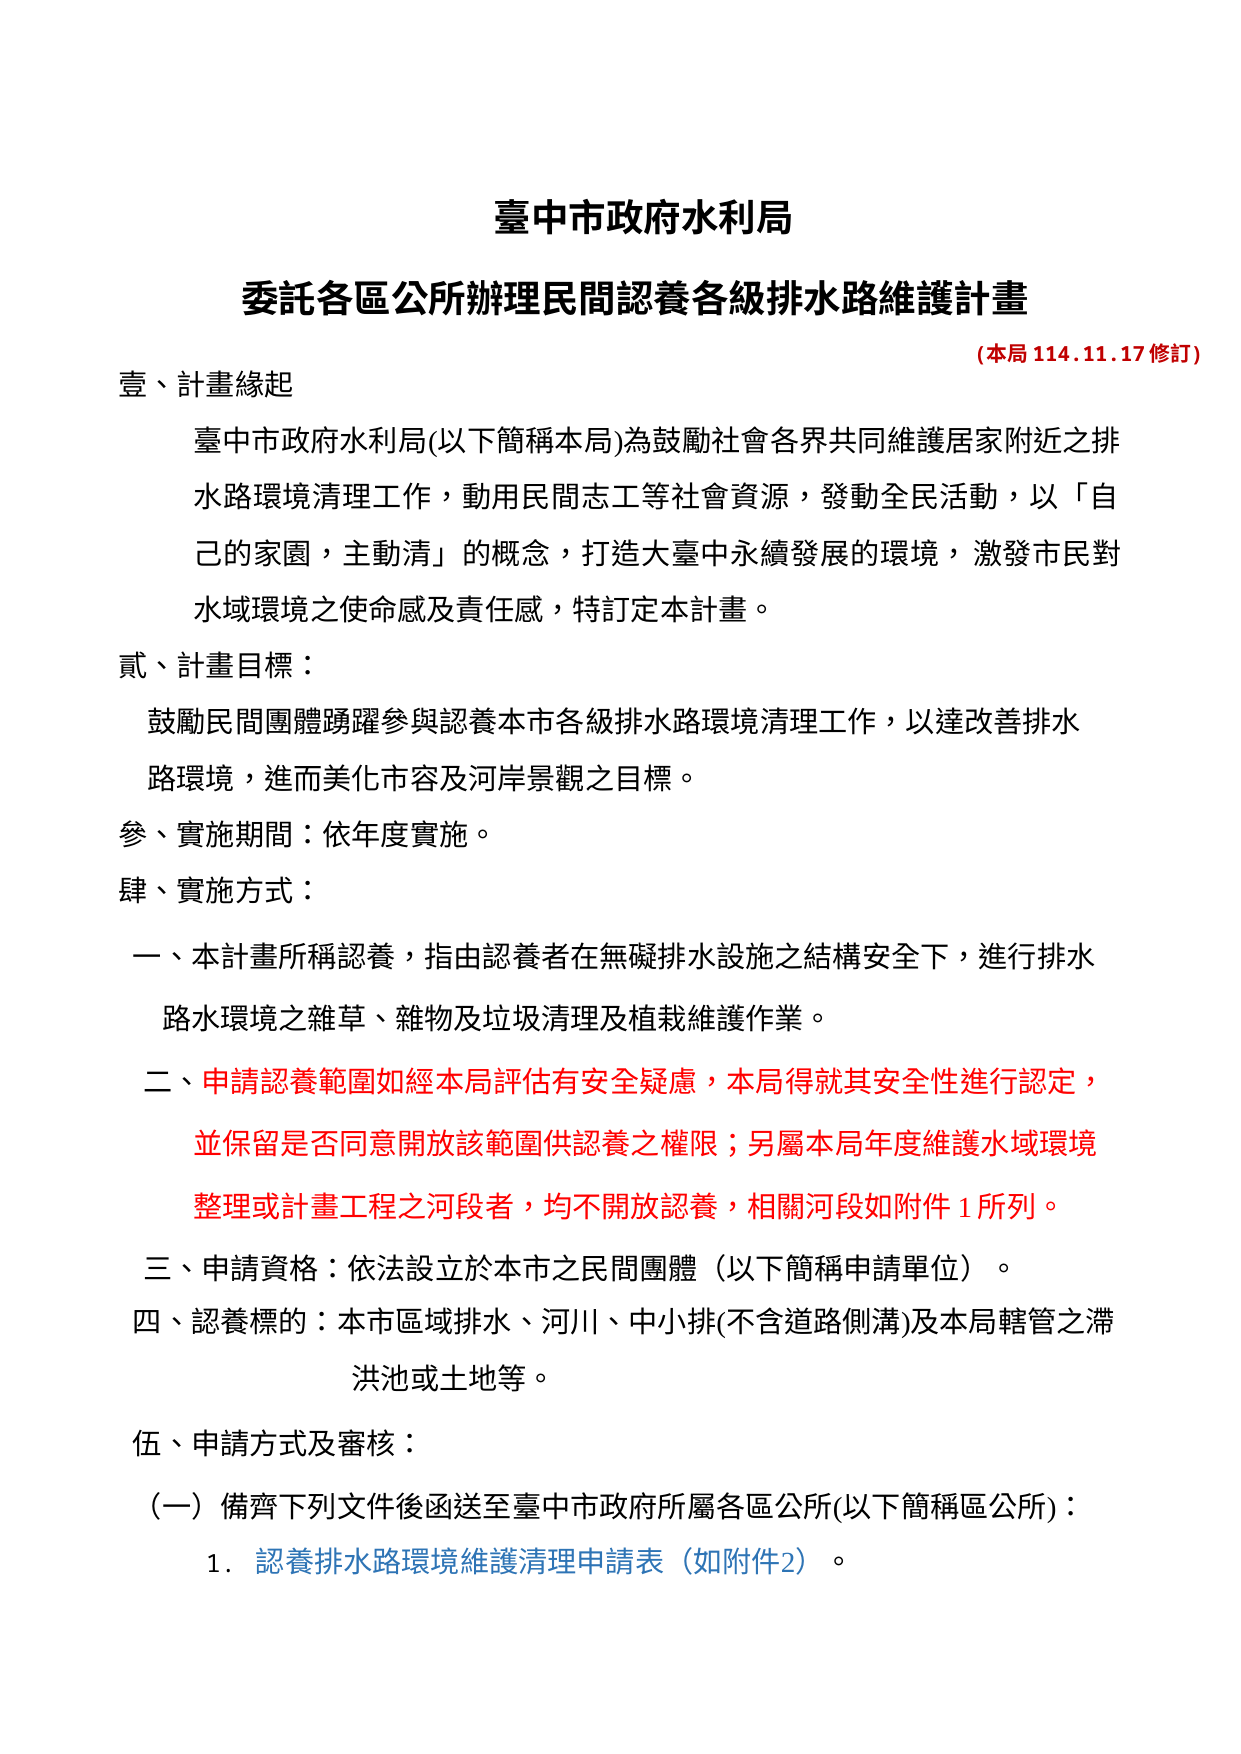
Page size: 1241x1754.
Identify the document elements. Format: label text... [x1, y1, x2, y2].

text 參、實施期間：依年度實施。 [118, 800, 1122, 857]
text 委託各區公所辦理民間認養各級排水路維護計畫 [118, 269, 1122, 323]
text 三、申請資格：依法設立於本市之民間團體（以下簡稱申請單位）。 [143, 1225, 1122, 1288]
text 壹、計畫緣起 [118, 350, 1122, 407]
list 認養排水路環境維護清理申請表（如附件2）。 [206, 1525, 1122, 1584]
text (本局114.11.17修訂) [974, 337, 1225, 367]
text 四、認養標的：本市區域排水、河川、中小排(不含道路側溝)及本局轄管之滯洪池或土地等。 [118, 1288, 1122, 1400]
text 伍、申請方式及審核： [118, 1400, 1122, 1463]
text [959, 330, 1240, 378]
text 臺中市政府水利局(以下簡稱本局)為鼓勵社會各界共同維護居家附近之排水路環境清理工作，動用民間志工等社會資源，發動全民活動，以「自己的家園，主動清」的概念，打造大臺中永續發展的環境，激發市民對水域環境之使命感及責任感，特訂定本計畫。 [106, 407, 1122, 632]
text 臺中市政府水利局 [118, 188, 1122, 242]
text 路環境，進而美化市容及河岸景觀之目標。 [118, 744, 1122, 800]
text 二、申請認養範圍如經本局評估有安全疑慮，本局得就其安全性進行認定， [143, 1038, 1122, 1100]
text 貳、計畫目標： [118, 632, 1122, 688]
text （一）備齊下列文件後函送至臺中市政府所屬各區公所(以下簡稱區公所)： [118, 1463, 1122, 1525]
text 路水環境之雜草、雜物及垃圾清理及植栽維護作業。 [118, 975, 1122, 1038]
text 鼓勵民間團體踴躍參與認養本市各級排水路環境清理工作，以達改善排水 [118, 688, 1122, 744]
text 並保留是否同意開放該範圍供認養之權限；另屬本局年度維護水域環境整理或計畫工程之河段者，均不開放認養，相關河段如附件1所列。 [193, 1100, 1122, 1225]
text 肆、實施方式： [118, 857, 1122, 913]
text 一、本計畫所稱認養，指由認養者在無礙排水設施之結構安全下，進行排水 [118, 913, 1122, 975]
